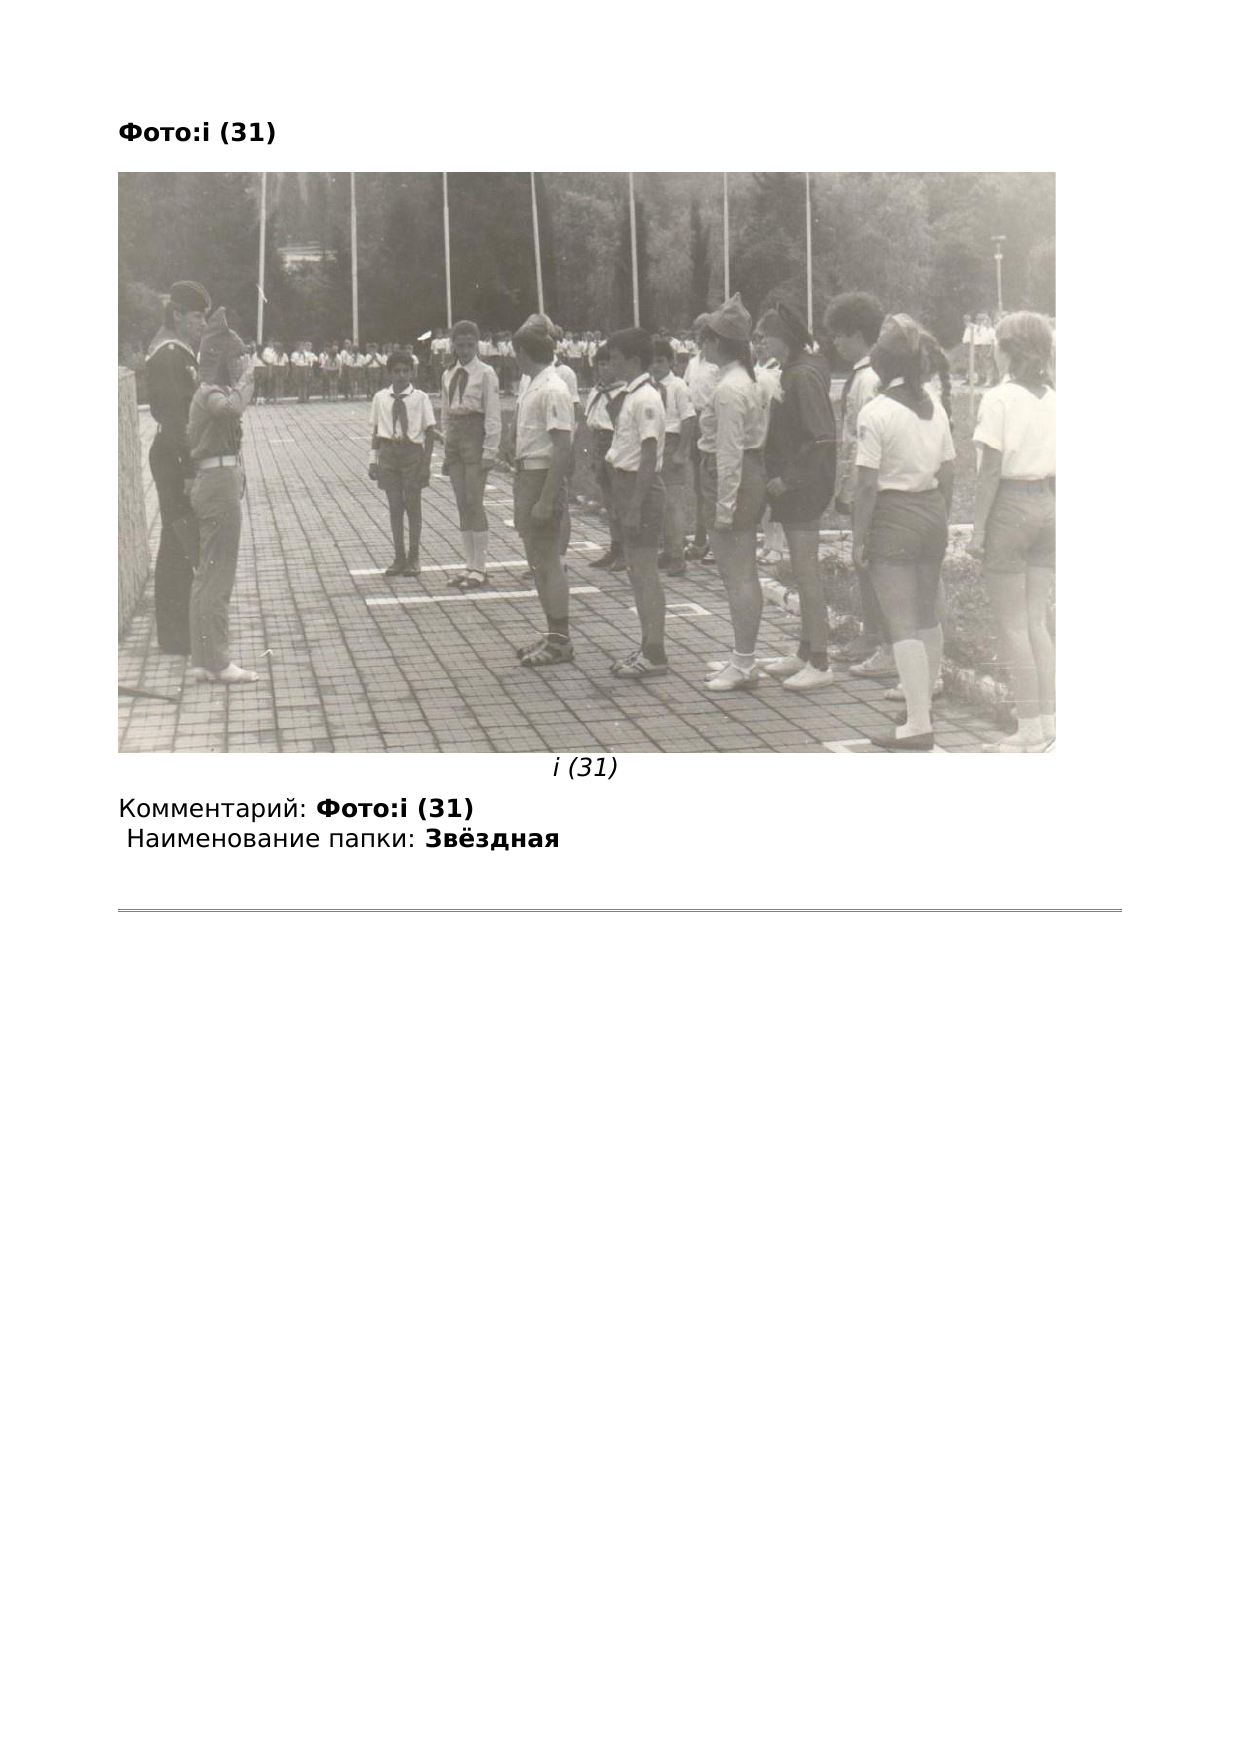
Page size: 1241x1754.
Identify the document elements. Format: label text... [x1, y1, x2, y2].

picture [118, 172, 1056, 753]
subtitle Фото:i (31) [118, 118, 1122, 147]
text Комментарий: Фото:i (31) Наименование папки: Звёздная [118, 794, 1122, 882]
text i (31) [118, 753, 1056, 782]
